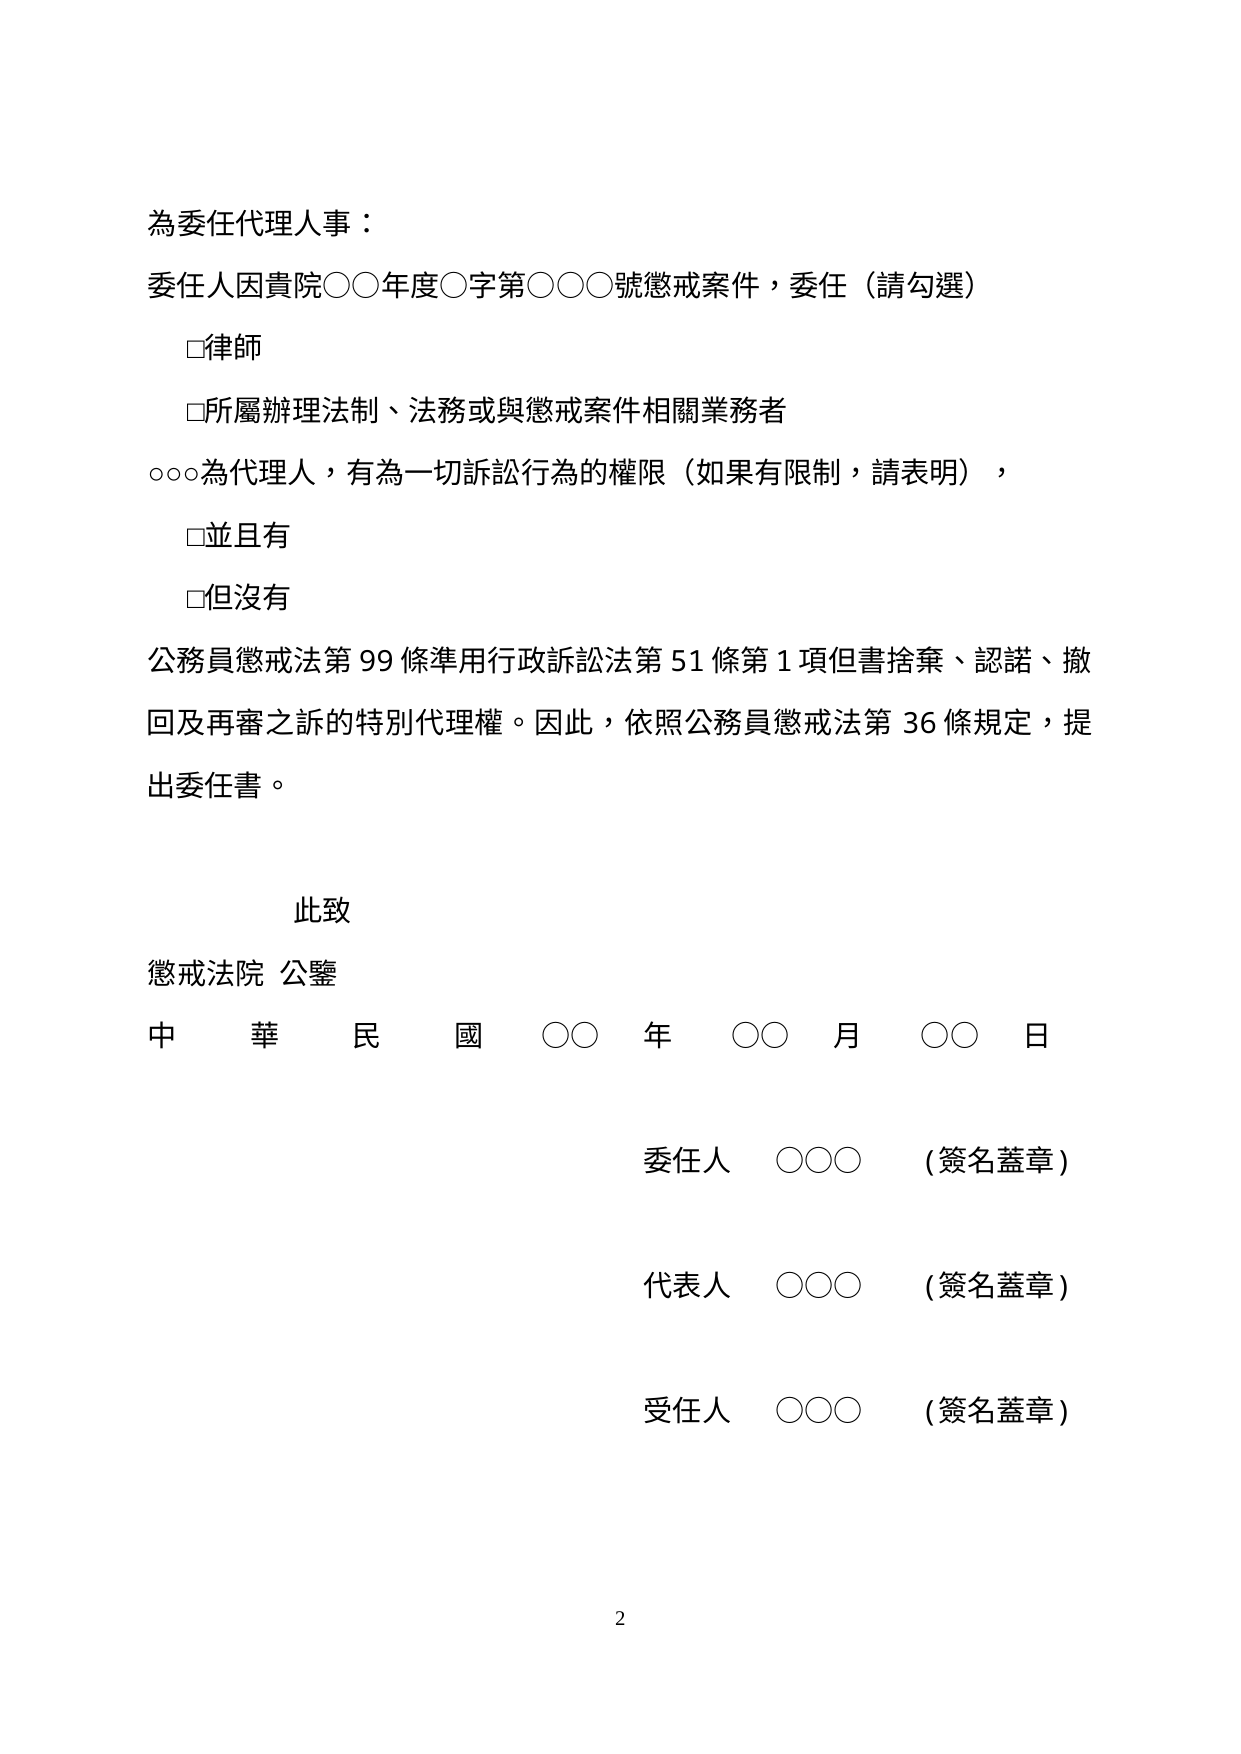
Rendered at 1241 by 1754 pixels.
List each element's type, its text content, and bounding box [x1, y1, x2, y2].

text 中 華 民 國 ○○ 年 ○○ 月 ○○ 日 [148, 992, 1092, 1055]
text 此致 [148, 867, 1092, 930]
text 公務員懲戒法第99條準用行政訴訟法第51條第1項但書捨棄、認諾、撤回及再審之訴的特別代理權。因此，依照公務員懲戒法第36條規定，提出委任書。 [146, 617, 1092, 805]
text 委任人 ○○○ (簽名蓋章) [148, 1117, 1092, 1180]
text 為委任代理人事： [148, 180, 1092, 242]
text □律師 [187, 305, 1092, 367]
text 代表人 ○○○ (簽名蓋章) [148, 1242, 1092, 1305]
text 委任人因貴院○○年度○字第○○○號懲戒案件，委任（請勾選） [146, 242, 1092, 305]
text ○○○為代理人，有為一切訴訟行為的權限（如果有限制，請表明）， [146, 430, 1092, 492]
text □所屬辦理法制、法務或與懲戒案件相關業務者 [187, 367, 1092, 430]
text □並且有 [187, 492, 1092, 555]
text □但沒有 [187, 555, 1092, 617]
text 受任人 ○○○ (簽名蓋章) [148, 1367, 1092, 1430]
text 懲戒法院 公鑒 [148, 930, 1092, 992]
